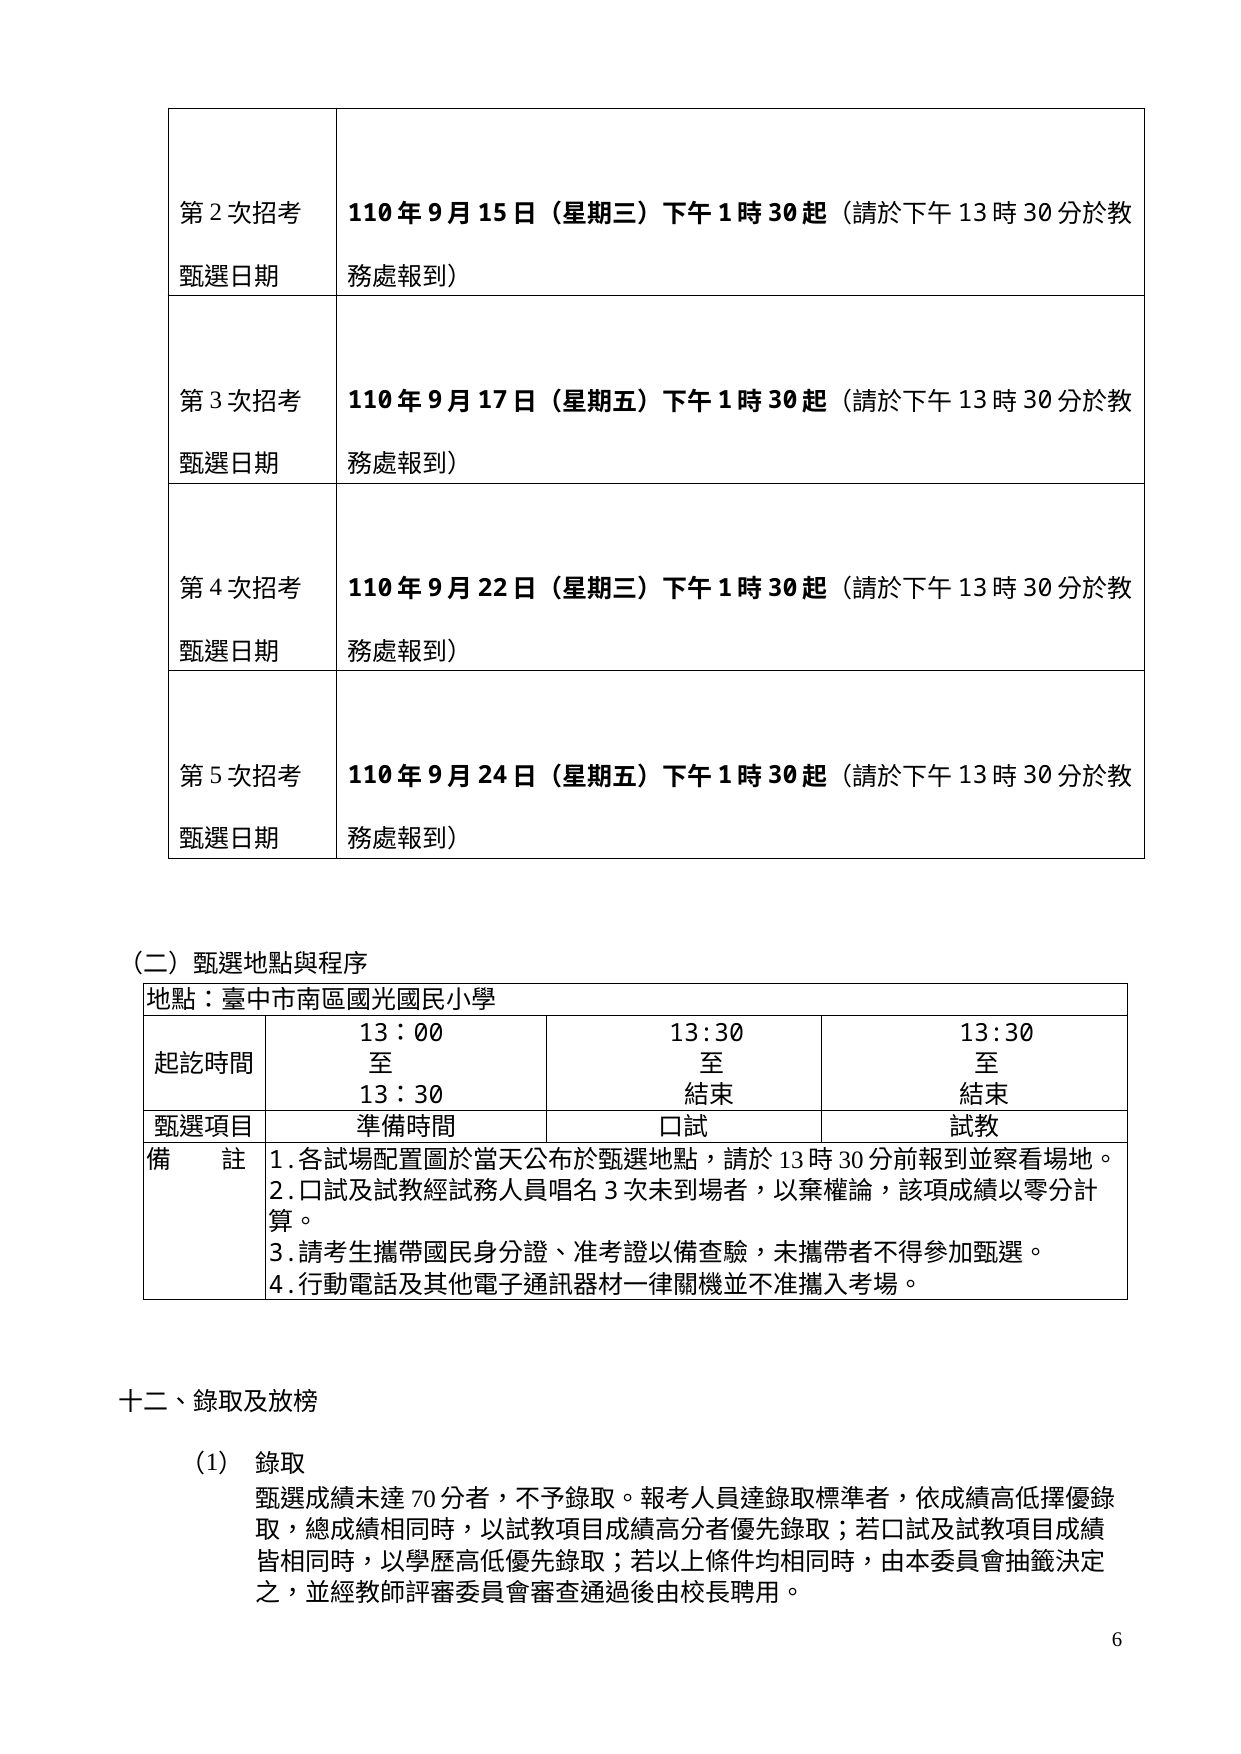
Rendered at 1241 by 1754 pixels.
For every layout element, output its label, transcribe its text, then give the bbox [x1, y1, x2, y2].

table_cell 第5次招考甄選日期 [169, 671, 336, 858]
table_cell 110年9月15日（星期三）下午1時30起（請於下午13時30分於教務處報到） [337, 109, 1144, 295]
table_cell 起訖時間 [144, 1016, 265, 1110]
table_header 地點：臺中市南區國光國民小學 [144, 984, 1127, 1015]
table_cell 第2次招考甄選日期 [169, 109, 336, 295]
text （二）甄選地點與程序 [118, 920, 1122, 983]
table_cell 110年9月24日（星期五）下午1時30起（請於下午13時30分於教務處報到） [337, 671, 1144, 858]
table_cell 第3次招考甄選日期 [169, 296, 336, 483]
text 甄選成績未達70分者，不予錄取。報考人員達錄取標準者，依成績高低擇優錄取，總成績相同時，以試教項目成績高分者優先錄取；若口試及試教項目成績皆相同時，以學歷高低優先錄取；若以上條件均相同時，由本委員會抽籤決定之，並經教師評審委員會審查通過後由校長聘用。 [256, 1483, 1122, 1608]
list 錄取 [181, 1420, 1122, 1483]
table_cell 110年9月22日（星期三）下午1時30起（請於下午13時30分於教務處報到） [337, 484, 1144, 670]
table_cell 1.各試場配置圖於當天公布於甄選地點，請於13時30分前報到並察看場地。 2.口試及試教經試務人員唱名3次未到場者，以棄權論，該項成績以零分計算。 3.請考生攜帶國民身分證、准考證以備查驗，未攜帶者不得參加甄選。 4.行動電話及其他電子通訊器材一律關機並不准攜入考場。 [266, 1143, 1127, 1299]
table_cell 13:30 至 結束 [547, 1016, 821, 1110]
table_cell 口試 [547, 1111, 821, 1142]
table_cell 準備時間 [266, 1111, 546, 1142]
table_cell 13：00 至 13：30 [266, 1016, 546, 1110]
text 十二、錄取及放榜 [118, 1358, 1122, 1420]
table_cell 備 註 [144, 1143, 265, 1299]
table_cell 13:30 至 結束 [822, 1016, 1127, 1110]
table_cell 110年9月17日（星期五）下午1時30起（請於下午13時30分於教務處報到） [337, 296, 1144, 483]
table_cell 甄選項目 [144, 1111, 265, 1142]
table_cell 第4次招考甄選日期 [169, 484, 336, 670]
table_cell 試教 [822, 1111, 1127, 1142]
